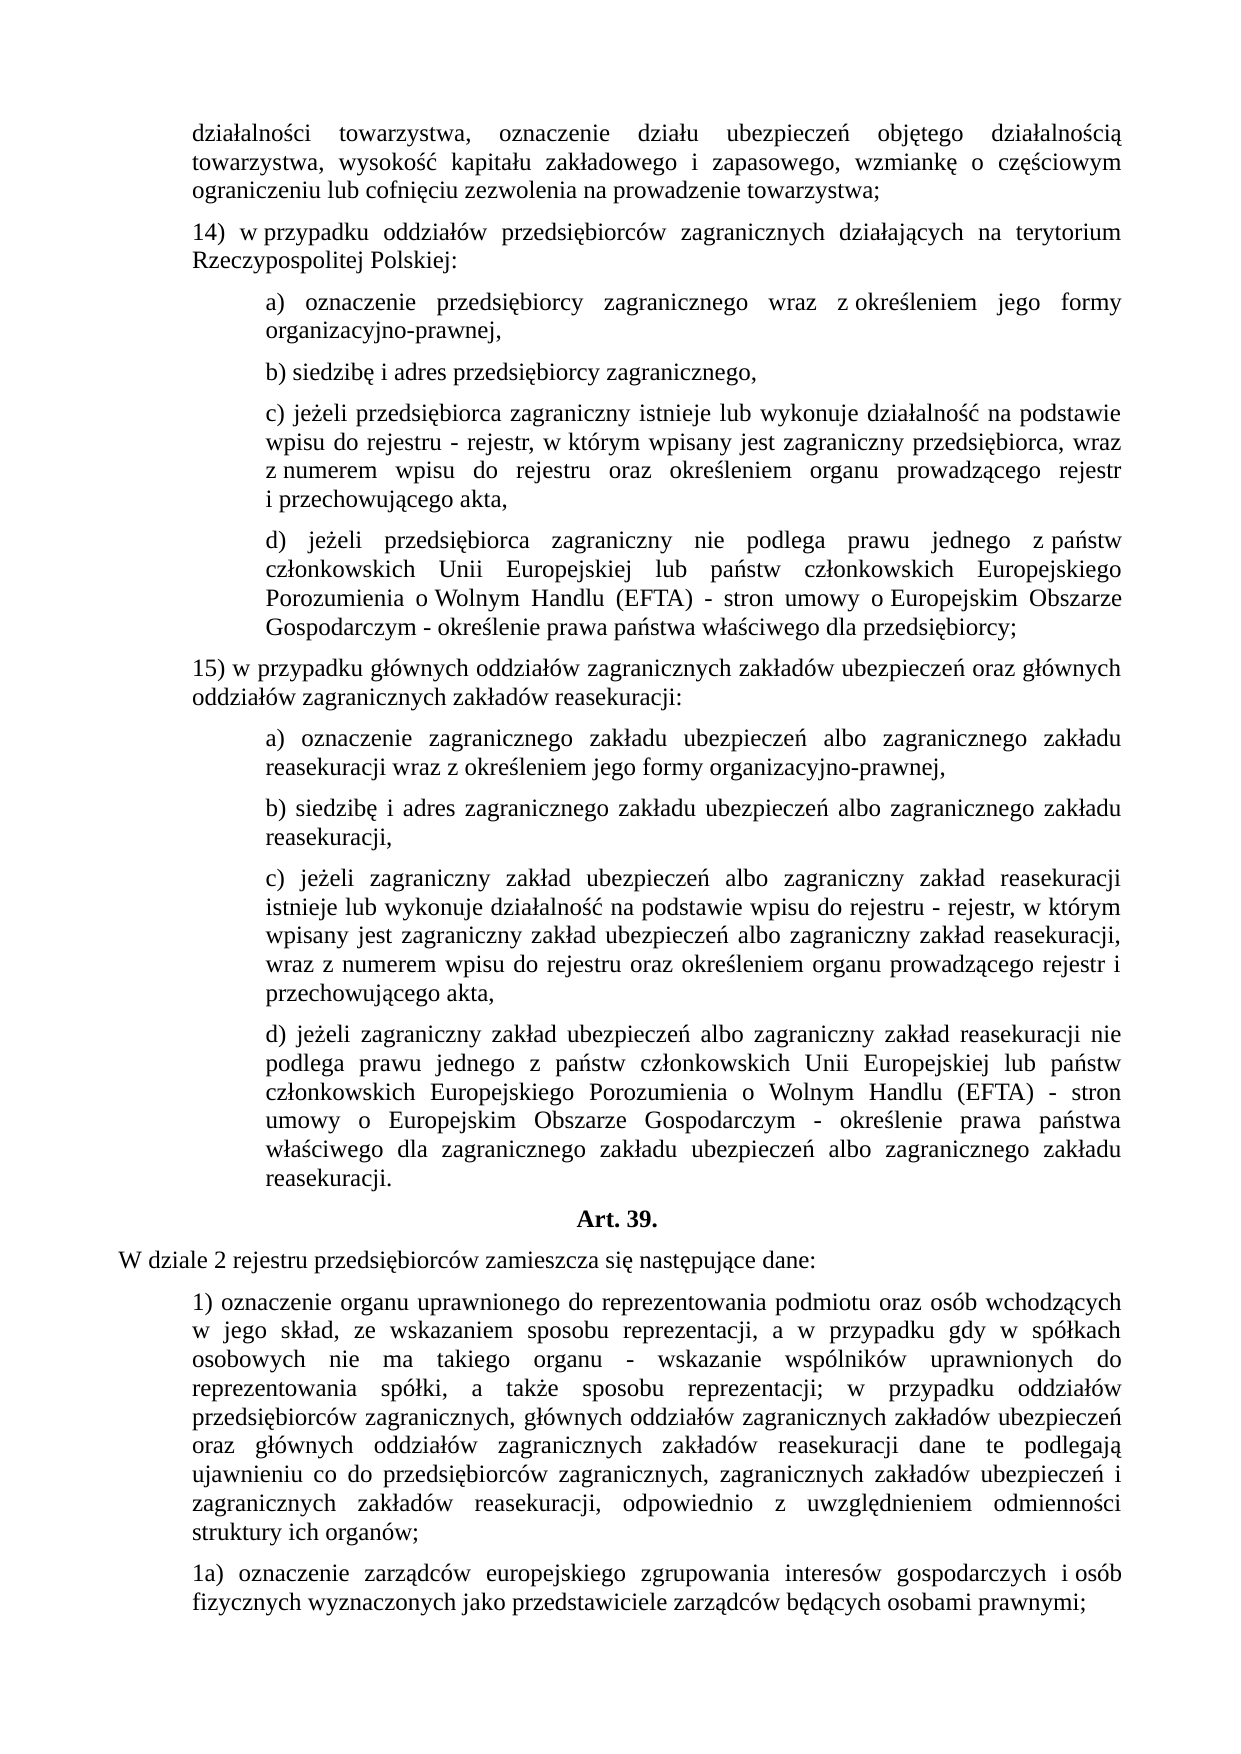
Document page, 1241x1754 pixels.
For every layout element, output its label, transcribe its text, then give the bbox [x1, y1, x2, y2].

list działalności towarzystwa, oznaczenie działu ubezpieczeń objętego działalnością towarzystwa, wysokość kapitału zakładowego i zapasowego, wzmiankę o częściowym ograniczeniu lub cofnięciu zezwolenia na prowadzenie towarzystwa; [162, 118, 1122, 204]
list a) oznaczenie przedsiębiorcy zagranicznego wraz z określeniem jego formy organizacyjno-prawnej, [236, 287, 1122, 344]
list a) oznaczenie zagranicznego zakładu ubezpieczeń albo zagranicznego zakładu reasekuracji wraz z określeniem jego formy organizacyjno-prawnej, [236, 723, 1122, 781]
list d) jeżeli przedsiębiorca zagraniczny nie podlega prawu jednego z państw członkowskich Unii Europejskiej lub państw członkowskich Europejskiego Porozumienia o Wolnym Handlu (EFTA) - stron umowy o Europejskim Obszarze Gospodarczym - określenie prawa państwa właściwego dla przedsiębiorcy; [236, 526, 1122, 641]
list c) jeżeli przedsiębiorca zagraniczny istnieje lub wykonuje działalność na podstawie wpisu do rejestru - rejestr, w którym wpisany jest zagraniczny przedsiębiorca, wraz z numerem wpisu do rejestru oraz określeniem organu prowadzącego rejestr i przechowującego akta, [236, 398, 1122, 513]
text Art. 39. [118, 1204, 1122, 1233]
list 14) w przypadku oddziałów przedsiębiorców zagranicznych działających na terytorium Rzeczypospolitej Polskiej: [162, 217, 1122, 274]
list b) siedzibę i adres zagranicznego zakładu ubezpieczeń albo zagranicznego zakładu reasekuracji, [236, 793, 1122, 851]
list c) jeżeli zagraniczny zakład ubezpieczeń albo zagraniczny zakład reasekuracji istnieje lub wykonuje działalność na podstawie wpisu do rejestru - rejestr, w którym wpisany jest zagraniczny zakład ubezpieczeń albo zagraniczny zakład reasekuracji, wraz z numerem wpisu do rejestru oraz określeniem organu prowadzącego rejestr i przechowującego akta, [236, 863, 1122, 1007]
list b) siedzibę i adres przedsiębiorcy zagranicznego, [236, 357, 1122, 386]
list 15) w przypadku głównych oddziałów zagranicznych zakładów ubezpieczeń oraz głównych oddziałów zagranicznych zakładów reasekuracji: [162, 653, 1122, 711]
list 1) oznaczenie organu uprawnionego do reprezentowania podmiotu oraz osób wchodzących w jego skład, ze wskazaniem sposobu reprezentacji, a w przypadku gdy w spółkach osobowych nie ma takiego organu - wskazanie wspólników uprawnionych do reprezentowania spółki, a także sposobu reprezentacji; w przypadku oddziałów przedsiębiorców zagranicznych, głównych oddziałów zagranicznych zakładów ubezpieczeń oraz głównych oddziałów zagranicznych zakładów reasekuracji dane te podlegają ujawnieniu co do przedsiębiorców zagranicznych, zagranicznych zakładów ubezpieczeń i zagranicznych zakładów reasekuracji, odpowiednio z uwzględnieniem odmienności struktury ich organów; [162, 1287, 1122, 1546]
text W dziale 2 rejestru przedsiębiorców zamieszcza się następujące dane: [118, 1246, 1122, 1274]
list d) jeżeli zagraniczny zakład ubezpieczeń albo zagraniczny zakład reasekuracji nie podlega prawu jednego z państw członkowskich Unii Europejskiej lub państw członkowskich Europejskiego Porozumienia o Wolnym Handlu (EFTA) - stron umowy o Europejskim Obszarze Gospodarczym - określenie prawa państwa właściwego dla zagranicznego zakładu ubezpieczeń albo zagranicznego zakładu reasekuracji. [236, 1019, 1122, 1192]
list 1a) oznaczenie zarządców europejskiego zgrupowania interesów gospodarczych i osób fizycznych wyznaczonych jako przedstawiciele zarządców będących osobami prawnymi; [162, 1558, 1122, 1616]
